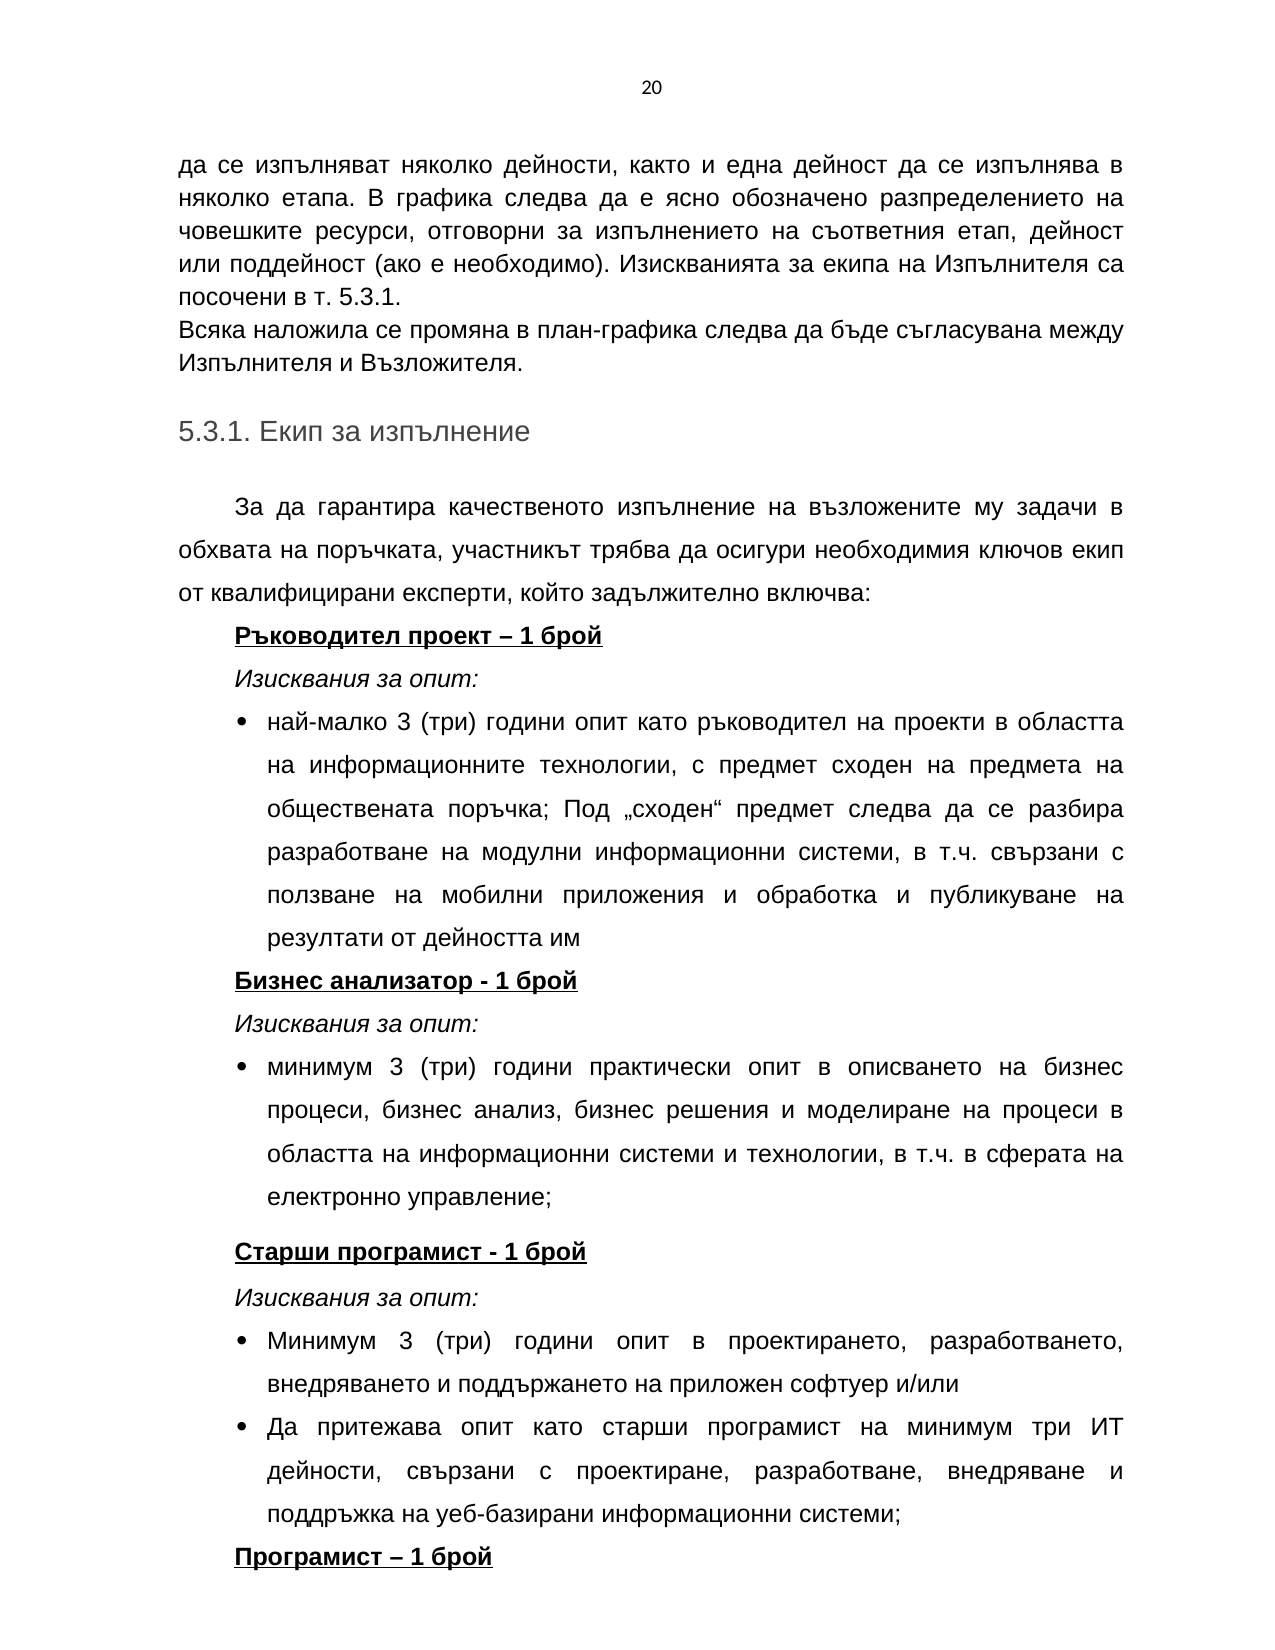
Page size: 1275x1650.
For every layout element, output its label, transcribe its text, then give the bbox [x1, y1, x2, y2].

subtitle 5.3.1. Екип за изпълнение [178, 414, 1125, 448]
text Изисквания за опит: [178, 1009, 1125, 1038]
text Старши програмист - 1 брой [178, 1237, 1125, 1266]
list Минимум 3 (три) години опит в проектирането, разработването, внедряването и поддържането на приложен софтуер и/или [237, 1326, 1125, 1398]
text Изисквания за опит: [178, 1283, 1125, 1312]
list Да притежава опит като старши програмист на минимум три ИТ дейности, свързани с проектиране, разработване, внедряване и поддръжка на уеб-базирани информационни системи; [237, 1412, 1125, 1527]
text За да гарантира качественото изпълнение на възложените му задачи в обхвата на поръчката, участникът трябва да осигури необходимия ключов екип от квалифицирани експерти, който задължително включва: [178, 492, 1125, 607]
list най-малко 3 (три) години опит като ръководител на проекти в областта на информационните технологии, с предмет сходен на предмета на обществената поръчка; Под „сходен“ предмет следва да се разбира разработване на модулни информационни системи, в т.ч. свързани с ползване на мобилни приложения и обработка и публикуване на резултати от дейността им [237, 707, 1125, 952]
list минимум 3 (три) години практически опит в описването на бизнес процеси, бизнес анализ, бизнес решения и моделиране на процеси в областта на информационни системи и технологии, в т.ч. в сферата на електронно управление; [237, 1052, 1125, 1211]
text Всяка наложила се промяна в план-графика следва да бъде съгласувана между Изпълнителя и Възложителя. [178, 315, 1125, 377]
text Бизнес анализатор - 1 брой [178, 966, 1125, 995]
text Ръководител проект – 1 брой [178, 621, 1125, 650]
text Програмист – 1 брой [178, 1542, 1125, 1571]
text да се изпълняват няколко дейности, както и една дейност да се изпълнява в няколко етапа. В графика следва да е ясно обозначено разпределението на човешките ресурси, отговорни за изпълнението на съответния етап, дейност или поддейност (ако е необходимо). Изискванията за екипа на Изпълнителя са посочени в т. 5.3.1. [178, 150, 1125, 311]
text Изисквания за опит: [178, 664, 1125, 693]
